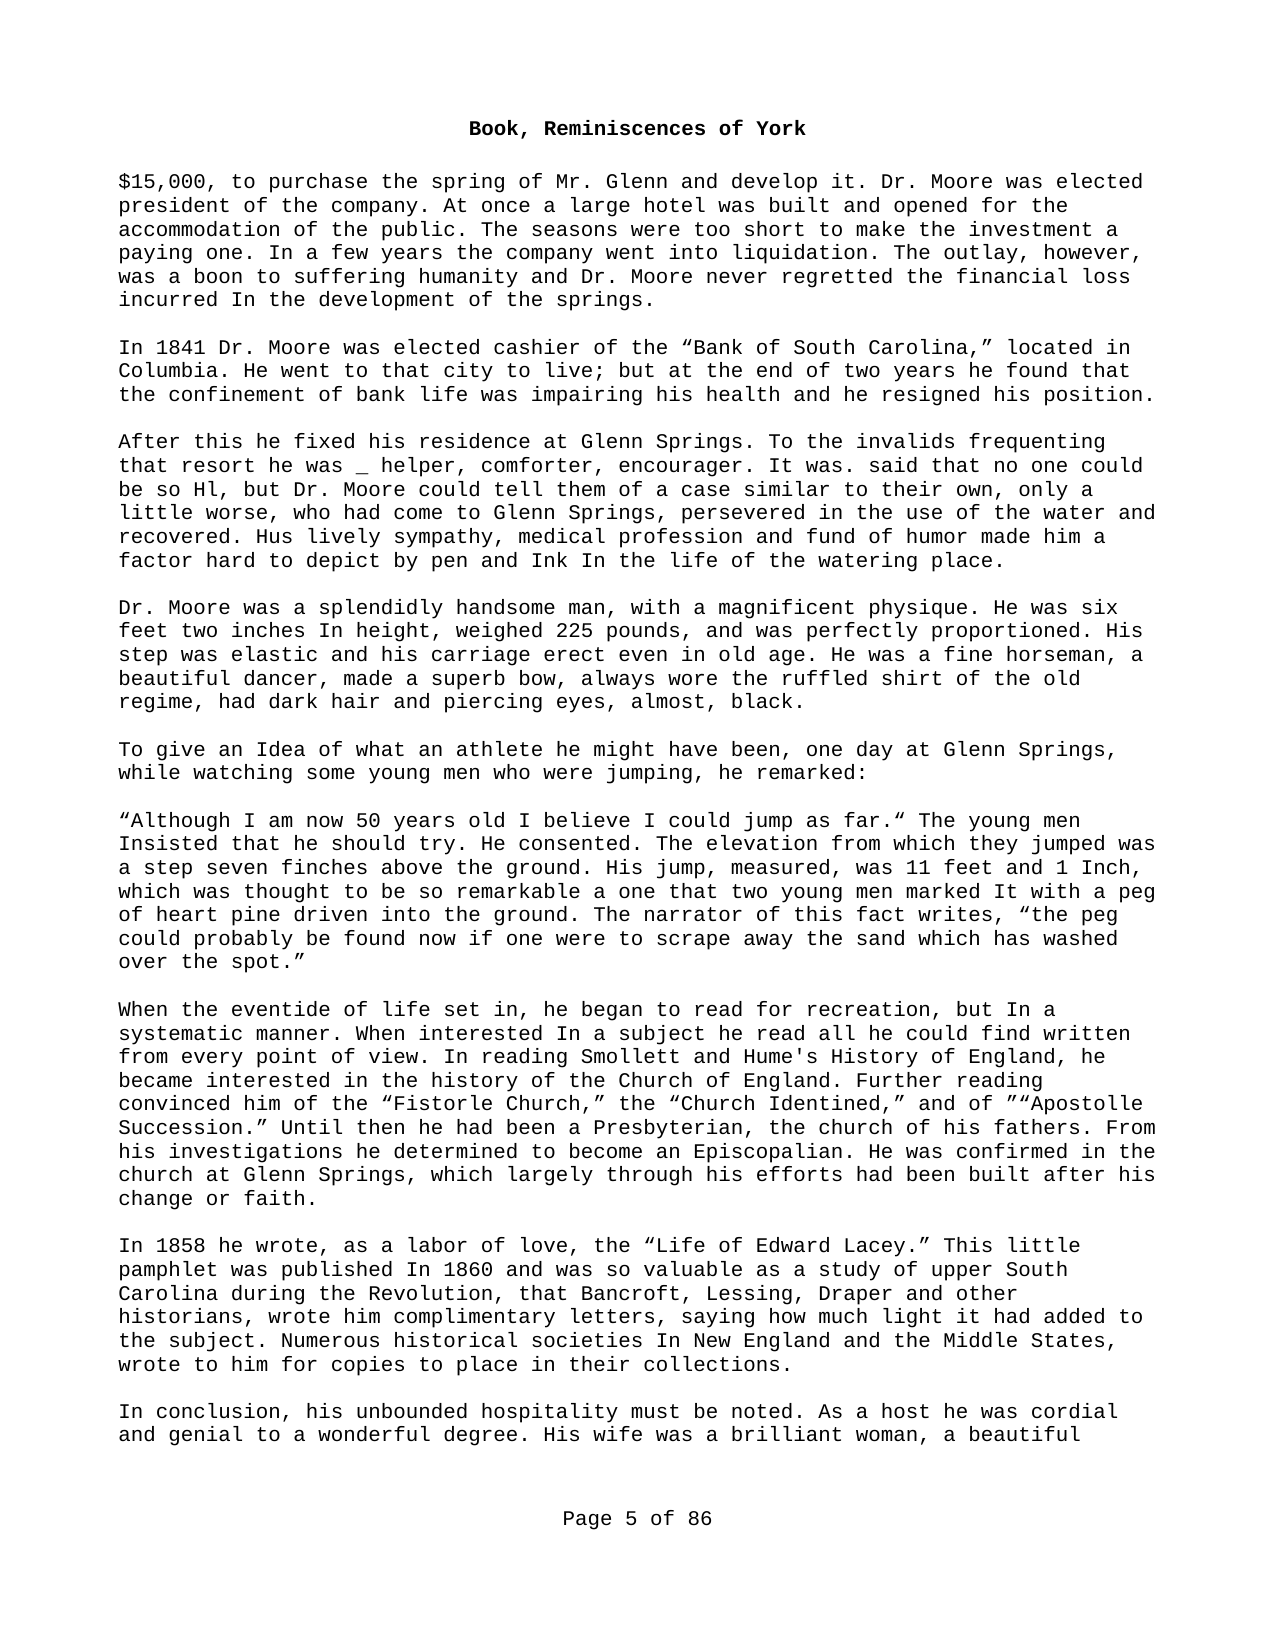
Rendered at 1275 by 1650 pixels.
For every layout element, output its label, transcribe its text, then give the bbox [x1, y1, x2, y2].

text “Although I am now 50 years old I believe I could jump as far.“ The young men Insisted that he should try. He consented. The elevation from which they jumped was a step seven finches above the ground. His jump, measured, was 11 feet and 1 Inch, which was thought to be so remarkable a one that two young men marked It with a peg of heart pine driven into the ground. The narrator of this fact writes, “the peg could probably be found now if one were to scrape away the sand which has washed over the spot.” [118, 810, 1157, 975]
text After this he fixed his residence at Glenn Springs. To the invalids frequenting that resort he was _ helper, comforter, encourager. It was. said that no one could be so Hl, but Dr. Moore could tell them of a case similar to their own, only a little worse, who had come to Glenn Springs, persevered in the use of the water and recovered. Hus lively sympathy, medical profession and fund of humor made him a factor hard to depict by pen and Ink In the life of the watering place. [118, 431, 1157, 573]
text In 1841 Dr. Moore was elected cashier of the “Bank of South Carolina,” located in Columbia. He went to that city to live; but at the end of two years he found that the confinement of bank life was impairing his health and he resigned his position. [118, 337, 1157, 408]
text In conclusion, his unbounded hospitality must be noted. As a host he was cordial and genial to a wonderful degree. His wife was a brilliant woman, a beautiful [118, 1401, 1157, 1448]
text When the eventide of life set in, he began to read for recreation, but In a systematic manner. When interested In a subject he read all he could find written from every point of view. In reading Smollett and Hume's History of England, he became interested in the history of the Church of England. Further reading convinced him of the “Fistorle Church,” the “Church Identined,” and of ”“Apostolle Succession.” Until then he had been a Presbyterian, the church of his fathers. From his investigations he determined to become an Episcopalian. He was confirmed in the church at Glenn Springs, which largely through his efforts had been built after his change or faith. [118, 999, 1157, 1212]
text $15,000, to purchase the spring of Mr. Glenn and develop it. Dr. Moore was elected president of the company. At once a large hotel was built and opened for the accommodation of the public. The seasons were too short to make the investment a paying one. In a few years the company went into liquidation. The outlay, however, was a boon to suffering humanity and Dr. Moore never regretted the financial loss incurred In the development of the springs. [118, 171, 1157, 313]
text To give an Idea of what an athlete he might have been, one day at Glenn Springs, while watching some young men who were jumping, he remarked: [118, 739, 1157, 786]
text In 1858 he wrote, as a labor of love, the “Life of Edward Lacey.” This little pamphlet was published In 1860 and was so valuable as a study of upper South Carolina during the Revolution, that Bancroft, Lessing, Draper and other historians, wrote him complimentary letters, saying how much light it had added to the subject. Numerous historical societies In New England and the Middle States, wrote to him for copies to place in their collections. [118, 1235, 1157, 1377]
text Dr. Moore was a splendidly handsome man, with a magnificent physique. He was six feet two inches In height, weighed 225 pounds, and was perfectly proportioned. His step was elastic and his carriage erect even in old age. He was a fine horseman, a beautiful dancer, made a superb bow, always wore the ruffled shirt of the old regime, had dark hair and piercing eyes, almost, black. [118, 597, 1157, 715]
